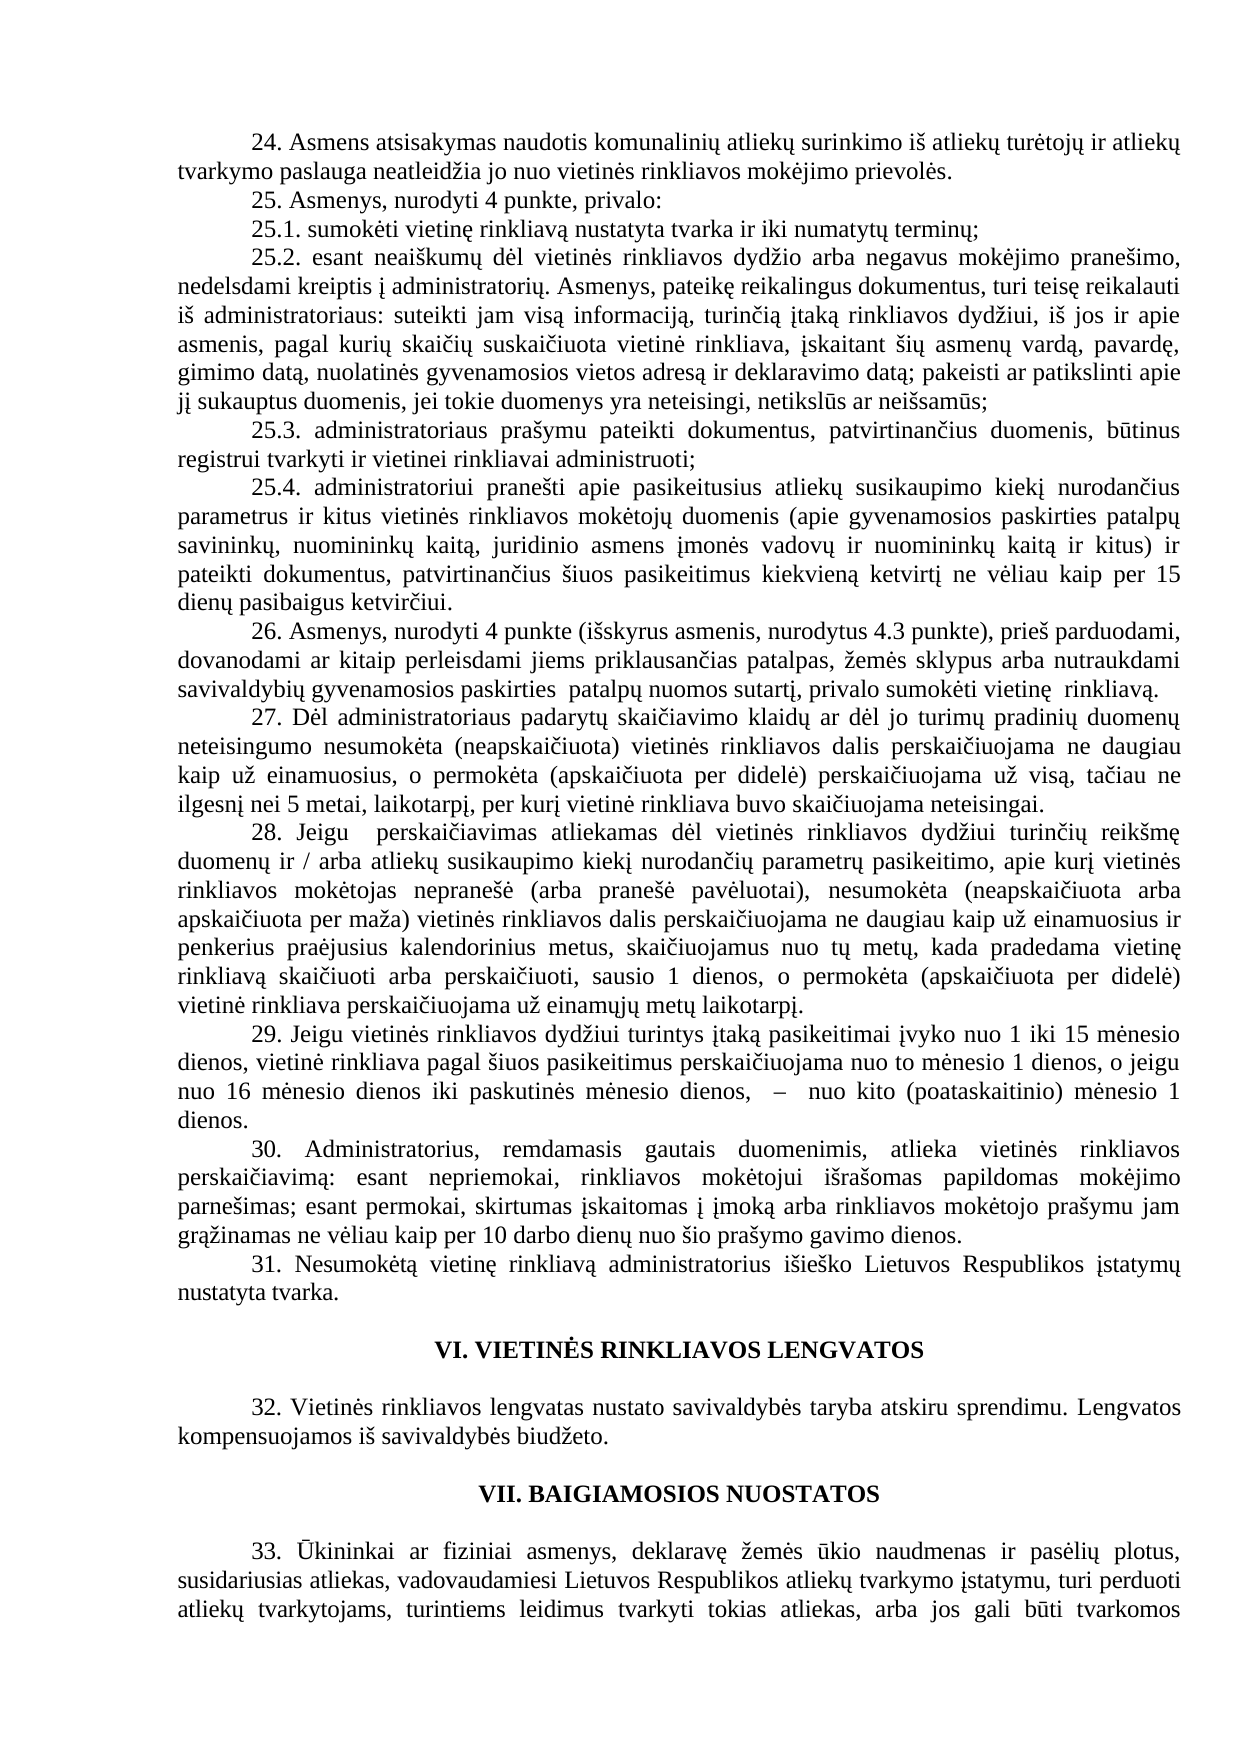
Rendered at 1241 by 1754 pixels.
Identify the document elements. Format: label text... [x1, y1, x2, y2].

text 33. Ūkininkai ar fiziniai asmenys, deklaravę žemės ūkio naudmenas ir pasėlių plotus, susidariusias atliekas, vadovaudamiesi Lietuvos Respublikos atliekų tvarkymo įstatymu, turi perduoti atliekų tvarkytojams, turintiems leidimus tvarkyti tokias atliekas, arba jos gali būti tvarkomos [177, 1536, 1181, 1622]
text 27. Dėl administratoriaus padarytų skaičiavimo klaidų ar dėl jo turimų pradinių duomenų neteisingumo nesumokėta (neapskaičiuota) vietinės rinkliavos dalis perskaičiuojama ne daugiau kaip už einamuosius, o permokėta (apskaičiuota per didelė) perskaičiuojama už visą, tačiau ne ilgesnį nei 5 metai, laikotarpį, per kurį vietinė rinkliava buvo skaičiuojama neteisingai. [177, 702, 1181, 817]
text 31. Nesumokėtą vietinę rinkliavą administratorius išieško Lietuvos Respublikos įstatymų nustatyta tvarka. [177, 1249, 1181, 1306]
text 24. Asmens atsisakymas naudotis komunalinių atliekų surinkimo iš atliekų turėtojų ir atliekų tvarkymo paslauga neatleidžia jo nuo vietinės rinkliavos mokėjimo prievolės. [177, 127, 1181, 185]
text 32. Vietinės rinkliavos lengvatas nustato savivaldybės taryba atskiru sprendimu. Lengvatos kompensuojamos iš savivaldybės biudžeto. [177, 1392, 1181, 1450]
text 26. Asmenys, nurodyti 4 punkte (išskyrus asmenis, nurodytus 4.3 punkte), prieš parduodami, dovanodami ar kitaip perleisdami jiems priklausančias patalpas, žemės sklypus arba nutraukdami savivaldybių gyvenamosios paskirties patalpų nuomos sutartį, privalo sumokėti vietinę rinkliavą. [177, 616, 1181, 702]
text VII. BAIGIAMOSIOS NUOSTATOS [177, 1479, 1181, 1507]
text 25. Asmenys, nurodyti 4 punkte, privalo: [177, 185, 1181, 214]
text 25.1. sumokėti vietinę rinkliavą nustatyta tvarka ir iki numatytų terminų; [177, 214, 1181, 242]
text 25.2. esant neaiškumų dėl vietinės rinkliavos dydžio arba negavus mokėjimo pranešimo, nedelsdami kreiptis į administratorių. Asmenys, pateikę reikalingus dokumentus, turi teisę reikalauti iš administratoriaus: suteikti jam visą informaciją, turinčią įtaką rinkliavos dydžiui, iš jos ir apie asmenis, pagal kurių skaičių suskaičiuota vietinė rinkliava, įskaitant šių asmenų vardą, pavardę, gimimo datą, nuolatinės gyvenamosios vietos adresą ir deklaravimo datą; pakeisti ar patikslinti apie jį sukauptus duomenis, jei tokie duomenys yra neteisingi, netikslūs ar neišsamūs; [177, 242, 1181, 415]
text 25.4. administratoriui pranešti apie pasikeitusius atliekų susikaupimo kiekį nurodančius parametrus ir kitus vietinės rinkliavos mokėtojų duomenis (apie gyvenamosios paskirties patalpų savininkų, nuomininkų kaitą, juridinio asmens įmonės vadovų ir nuomininkų kaitą ir kitus) ir pateikti dokumentus, patvirtinančius šiuos pasikeitimus kiekvieną ketvirtį ne vėliau kaip per 15 dienų pasibaigus ketvirčiui. [177, 472, 1181, 616]
text 25.3. administratoriaus prašymu pateikti dokumentus, patvirtinančius duomenis, būtinus registrui tvarkyti ir vietinei rinkliavai administruoti; [177, 415, 1181, 472]
text 30. Administratorius, remdamasis gautais duomenimis, atlieka vietinės rinkliavos perskaičiavimą: esant nepriemokai, rinkliavos mokėtojui išrašomas papildomas mokėjimo parnešimas; esant permokai, skirtumas įskaitomas į įmoką arba rinkliavos mokėtojo prašymu jam grąžinamas ne vėliau kaip per 10 darbo dienų nuo šio prašymo gavimo dienos. [177, 1134, 1181, 1249]
text 29. Jeigu vietinės rinkliavos dydžiui turintys įtaką pasikeitimai įvyko nuo 1 iki 15 mėnesio dienos, vietinė rinkliava pagal šiuos pasikeitimus perskaičiuojama nuo to mėnesio 1 dienos, o jeigu nuo 16 mėnesio dienos iki paskutinės mėnesio dienos, – nuo kito (poataskaitinio) mėnesio 1 dienos. [177, 1019, 1181, 1134]
text 28. Jeigu perskaičiavimas atliekamas dėl vietinės rinkliavos dydžiui turinčių reikšmę duomenų ir / arba atliekų susikaupimo kiekį nurodančių parametrų pasikeitimo, apie kurį vietinės rinkliavos mokėtojas nepranešė (arba pranešė pavėluotai), nesumokėta (neapskaičiuota arba apskaičiuota per maža) vietinės rinkliavos dalis perskaičiuojama ne daugiau kaip už einamuosius ir penkerius praėjusius kalendorinius metus, skaičiuojamus nuo tų metų, kada pradedama vietinę rinkliavą skaičiuoti arba perskaičiuoti, sausio 1 dienos, o permokėta (apskaičiuota per didelė) vietinė rinkliava perskaičiuojama už einamųjų metų laikotarpį. [177, 817, 1181, 1019]
text VI. VIETINĖS RINKLIAVOS LENGVATOS [177, 1335, 1181, 1364]
